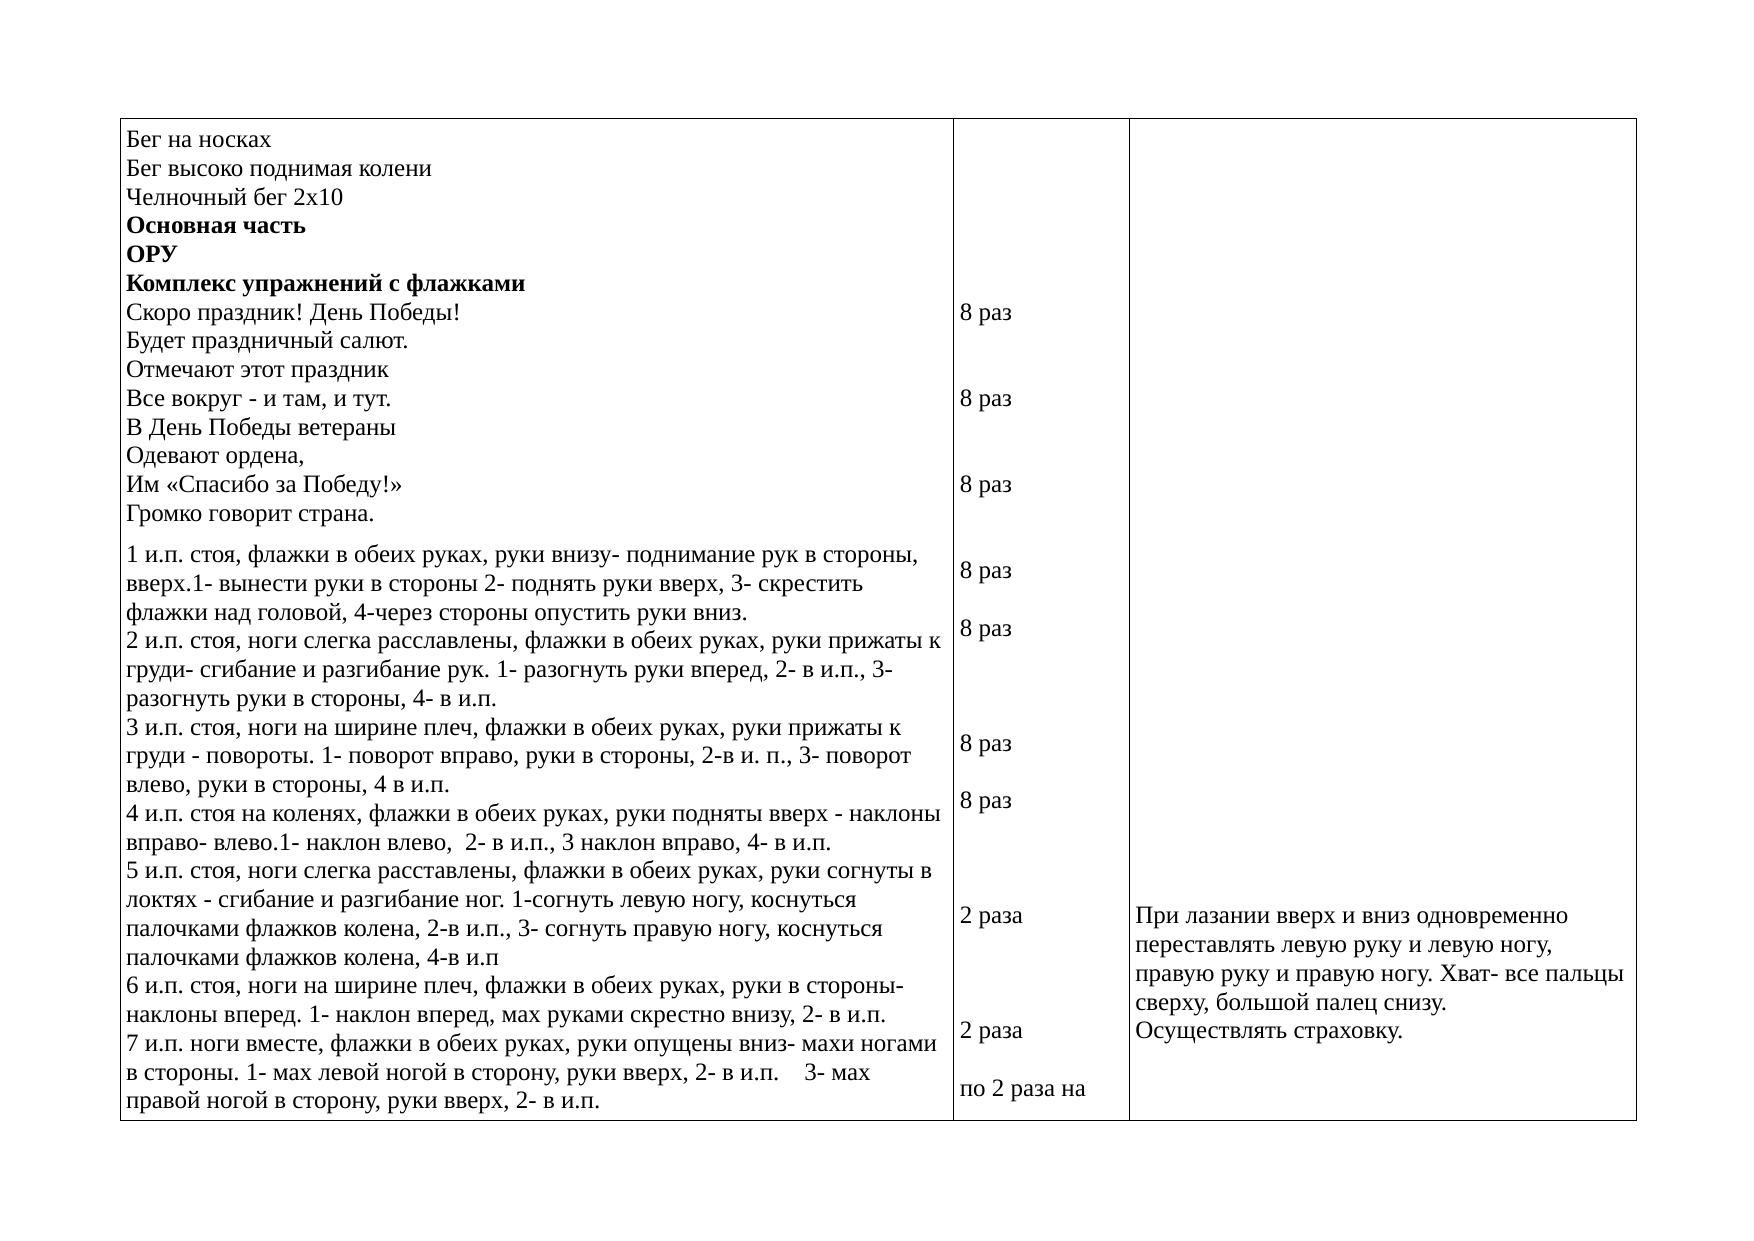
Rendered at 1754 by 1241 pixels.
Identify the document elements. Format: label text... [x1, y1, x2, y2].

table_cell 8 раз 8 раз 8 раз 8 раз 8 раз 8 раз 8 раз 2 раза 2 раза по 2 раза на [954, 119, 1129, 1120]
table_cell При лазании вверх и вниз одновременно переставлять левую руку и левую ногу, правую руку и правую ногу. Хват- все пальцы сверху, большой палец снизу. Осуществлять страховку. [1130, 119, 1636, 1120]
table_cell Бег на носках Бег высоко поднимая колени Челночный бег 2х10 Основная часть ОРУ Комплекс упражнений с флажками Скоро праздник! День Победы! Будет праздничный салют. Отмечают этот праздник Все вокруг - и там, и тут. В День Победы ветераны Одевают ордена, Им «Спасибо за Победу!» Громко говорит страна. 1 и.п. стоя, флажки в обеих руках, руки внизу- поднимание рук в стороны, вверх.1- вынести руки в стороны 2- поднять руки вверх, 3- скрестить флажки над головой, 4-через стороны опустить руки вниз. 2 и.п. стоя, ноги слегка расславлены, флажки в обеих руках, руки прижаты к груди- сгибание и разгибание рук. 1- разогнуть руки вперед, 2- в и.п., 3- разогнуть руки в стороны, 4- в и.п. 3 и.п. стоя, ноги на ширине плеч, флажки в обеих руках, руки прижаты к груди - повороты. 1- поворот вправо, руки в стороны, 2-в и. п., 3- поворот влево, руки в стороны, 4 в и.п. 4 и.п. стоя на коленях, флажки в обеих руках, руки подняты вверх - наклоны вправо- влево.1- наклон влево, 2- в и.п., 3 наклон вправо, 4- в и.п. 5 и.п. стоя, ноги слегка расставлены, флажки в обеих руках, руки согнуты в локтях - сгибание и разгибание ног. 1-согнуть левую ногу, коснуться палочками флажков колена, 2-в и.п., 3- согнуть правую ногу, коснуться палочками флажков колена, 4-в и.п 6 и.п. стоя, ноги на ширине плеч, флажки в обеих руках, руки в стороны- наклоны вперед. 1- наклон вперед, мах руками скрестно внизу, 2- в и.п. 7 и.п. ноги вместе, флажки в обеих руках, руки опущены вниз- махи ногами в стороны. 1- мах левой ногой в сторону, руки вверх, 2- в и.п. 3- мах правой ногой в сторону, руки вверх, 2- в и.п. [121, 119, 953, 1120]
